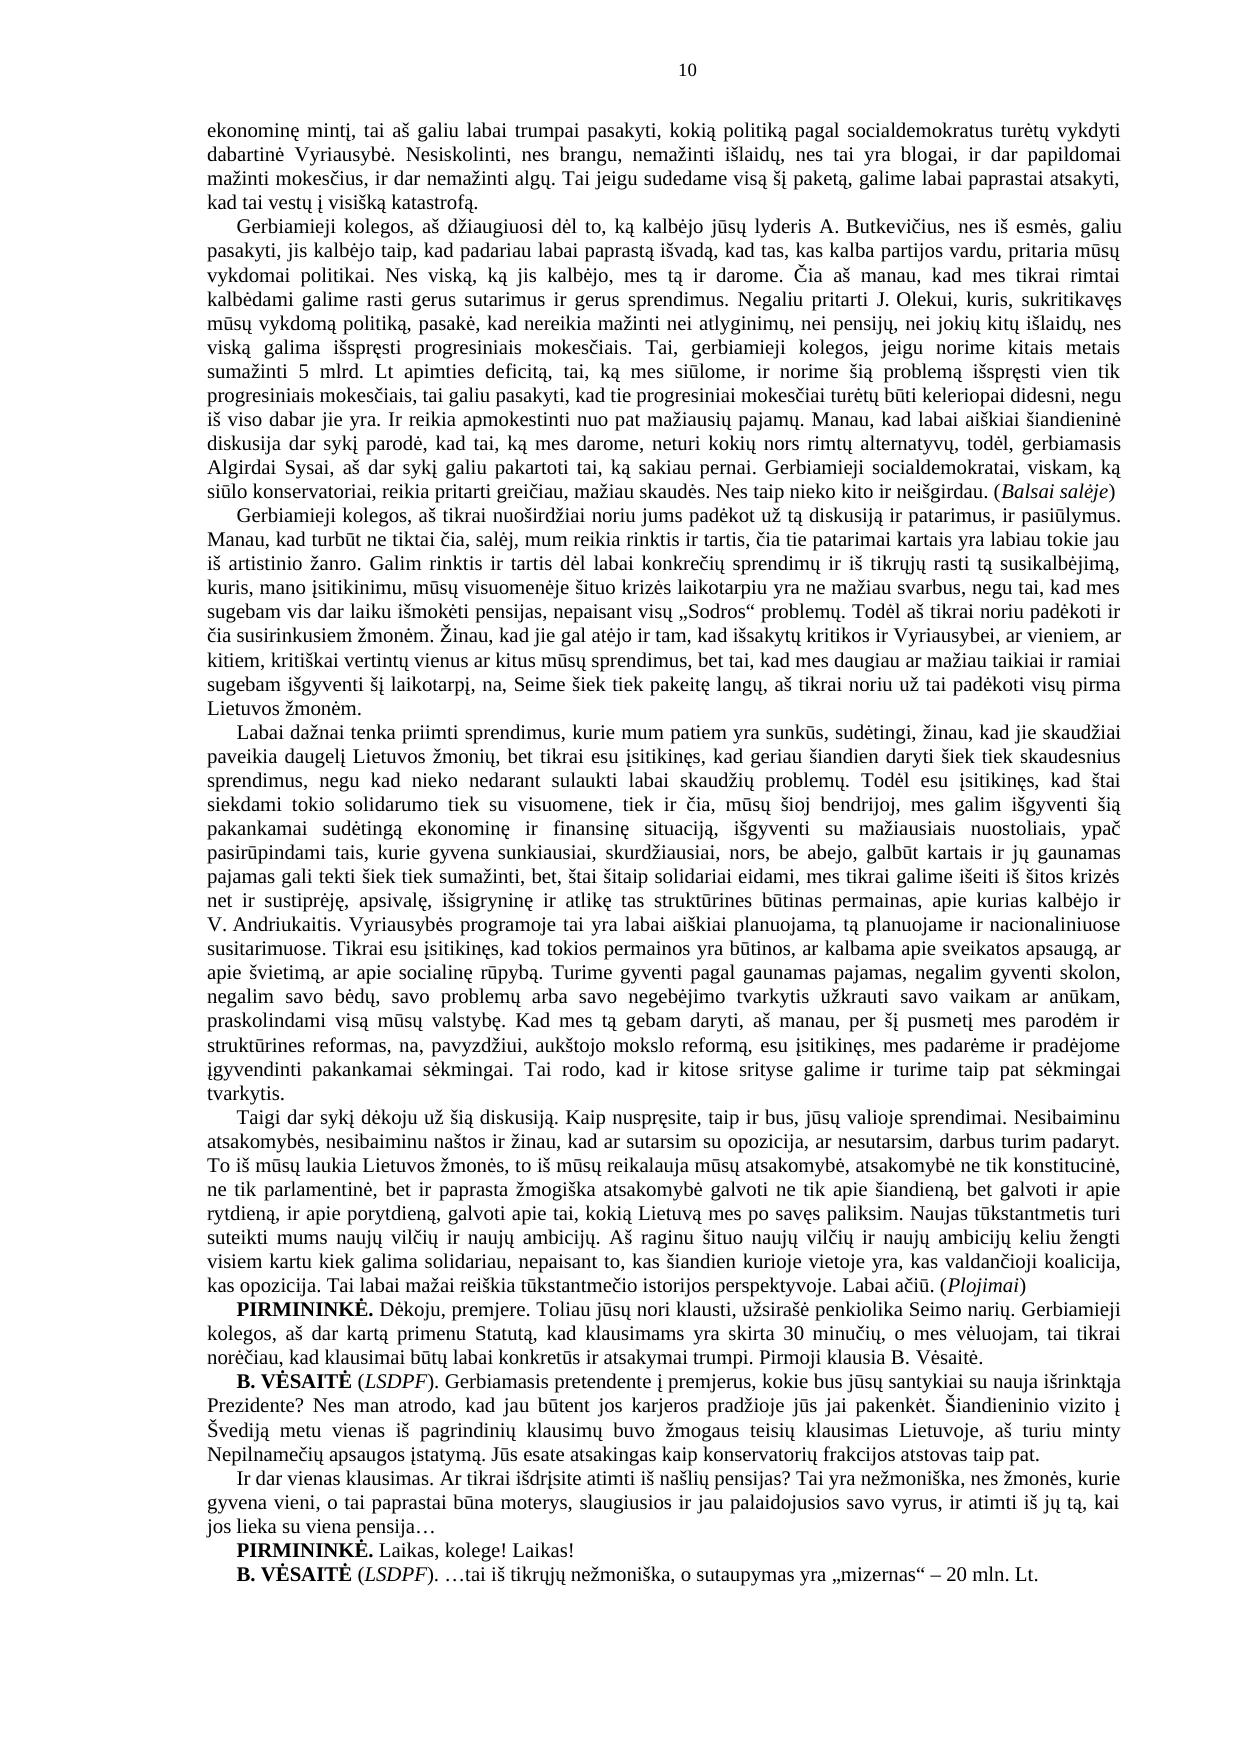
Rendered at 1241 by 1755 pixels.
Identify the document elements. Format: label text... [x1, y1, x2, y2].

text B. VĖSAITĖ (LSDPF). …tai iš tikrųjų nežmoniška, o sutaupymas yra „mizernas“ – 20 mln. Lt. [207, 1562, 1122, 1586]
text ekonominę mintį, tai aš galiu labai trumpai pasakyti, kokią politiką pagal socialdemokratus turėtų vykdyti dabartinė Vyriausybė. Nesiskolinti, nes brangu, nemažinti išlaidų, nes tai yra blogai, ir dar papildomai mažinti mokesčius, ir dar nemažinti algų. Tai jeigu sudedame visą šį paketą, galime labai paprastai atsakyti, kad tai vestų į visišką katastrofą. [207, 118, 1122, 214]
text Gerbiamieji kolegos, aš džiaugiuosi dėl to, ką kalbėjo jūsų lyderis A. Butkevičius, nes iš esmės, galiu pasakyti, jis kalbėjo taip, kad padariau labai paprastą išvadą, kad tas, kas kalba partijos vardu, pritaria mūsų vykdomai politikai. Nes viską, ką jis kalbėjo, mes tą ir darome. Čia aš manau, kad mes tikrai rimtai kalbėdami galime rasti gerus sutarimus ir gerus sprendimus. Negaliu pritarti J. Olekui, kuris, sukritikavęs mūsų vykdomą politiką, pasakė, kad nereikia mažinti nei atlyginimų, nei pensijų, nei jokių kitų išlaidų, nes viską galima išspręsti progresiniais mokesčiais. Tai, gerbiamieji kolegos, jeigu norime kitais metais sumažinti 5 mlrd. Lt apimties deficitą, tai, ką mes siūlome, ir norime šią problemą išspręsti vien tik progresiniais mokesčiais, tai galiu pasakyti, kad tie progresiniai mokesčiai turėtų būti keleriopai didesni, negu iš viso dabar jie yra. Ir reikia apmokestinti nuo pat mažiausių pajamų. Manau, kad labai aiškiai šiandieninė diskusija dar sykį parodė, kad tai, ką mes darome, neturi kokių nors rimtų alternatyvų, todėl, gerbiamasis Algirdai Sysai, aš dar sykį galiu pakartoti tai, ką sakiau pernai. Gerbiamieji socialdemokratai, viskam, ką siūlo konservatoriai, reikia pritarti greičiau, mažiau skaudės. Nes taip nieko kito ir neišgirdau. (Balsai salėje) [207, 214, 1122, 503]
text B. VĖSAITĖ (LSDPF). Gerbiamasis pretendente į premjerus, kokie bus jūsų santykiai su nauja išrinktąja Prezidente? Nes man atrodo, kad jau būtent jos karjeros pradžioje jūs jai pakenkėt. Šiandieninio vizito į Švediją metu vienas iš pagrindinių klausimų buvo žmogaus teisių klausimas Lietuvoje, aš turiu minty Nepilnamečių apsaugos įstatymą. Jūs esate atsakingas kaip konservatorių frakcijos atstovas taip pat. [207, 1369, 1122, 1466]
text Taigi dar sykį dėkoju už šią diskusiją. Kaip nuspręsite, taip ir bus, jūsų valioje sprendimai. Nesibaiminu atsakomybės, nesibaiminu naštos ir žinau, kad ar sutarsim su opozicija, ar nesutarsim, darbus turim padaryt. To iš mūsų laukia Lietuvos žmonės, to iš mūsų reikalauja mūsų atsakomybė, atsakomybė ne tik konstitucinė, ne tik parlamentinė, bet ir paprasta žmogiška atsakomybė galvoti ne tik apie šiandieną, bet galvoti ir apie rytdieną, ir apie porytdieną, galvoti apie tai, kokią Lietuvą mes po savęs paliksim. Naujas tūkstantmetis turi suteikti mums naujų vilčių ir naujų ambicijų. Aš raginu šituo naujų vilčių ir naujų ambicijų keliu žengti visiem kartu kiek galima solidariau, nepaisant to, kas šiandien kurioje vietoje yra, kas valdančioji koalicija, kas opozicija. Tai labai mažai reiškia tūkstantmečio istorijos perspektyvoje. Labai ačiū. (Plojimai) [207, 1105, 1122, 1297]
text Labai dažnai tenka priimti sprendimus, kurie mum patiem yra sunkūs, sudėtingi, žinau, kad jie skaudžiai paveikia daugelį Lietuvos žmonių, bet tikrai esu įsitikinęs, kad geriau šiandien daryti šiek tiek skaudesnius sprendimus, negu kad nieko nedarant sulaukti labai skaudžių problemų. Todėl esu įsitikinęs, kad štai siekdami tokio solidarumo tiek su visuomene, tiek ir čia, mūsų šioj bendrijoj, mes galim išgyventi šią pakankamai sudėtingą ekonominę ir finansinę situaciją, išgyventi su mažiausiais nuostoliais, ypač pasirūpindami tais, kurie gyvena sunkiausiai, skurdžiausiai, nors, be abejo, galbūt kartais ir jų gaunamas pajamas gali tekti šiek tiek sumažinti, bet, štai šitaip solidariai eidami, mes tikrai galime išeiti iš šitos krizės net ir sustiprėję, apsivalę, išsigryninę ir atlikę tas struktūrines būtinas permainas, apie kurias kalbėjo ir V. Andriukaitis. Vyriausybės programoje tai yra labai aiškiai planuojama, tą planuojame ir nacionaliniuose susitarimuose. Tikrai esu įsitikinęs, kad tokios permainos yra būtinos, ar kalbama apie sveikatos apsaugą, ar apie švietimą, ar apie socialinę rūpybą. Turime gyventi pagal gaunamas pajamas, negalim gyventi skolon, negalim savo bėdų, savo problemų arba savo negebėjimo tvarkytis užkrauti savo vaikam ar anūkam, praskolindami visą mūsų valstybę. Kad mes tą gebam daryti, aš manau, per šį pusmetį mes parodėm ir struktūrines reformas, na, pavyzdžiui, aukštojo mokslo reformą, esu įsitikinęs, mes padarėme ir pradėjome įgyvendinti pakankamai sėkmingai. Tai rodo, kad ir kitose srityse galime ir turime taip pat sėkmingai tvarkytis. [207, 720, 1122, 1105]
text PIRMININKĖ. Dėkoju, premjere. Toliau jūsų nori klausti, užsirašė penkiolika Seimo narių. Gerbiamieji kolegos, aš dar kartą primenu Statutą, kad klausimams yra skirta 30 minučių, o mes vėluojam, tai tikrai norėčiau, kad klausimai būtų labai konkretūs ir atsakymai trumpi. Pirmoji klausia B. Vėsaitė. [207, 1297, 1122, 1369]
text Gerbiamieji kolegos, aš tikrai nuoširdžiai noriu jums padėkot už tą diskusiją ir patarimus, ir pasiūlymus. Manau, kad turbūt ne tiktai čia, salėj, mum reikia rinktis ir tartis, čia tie patarimai kartais yra labiau tokie jau iš artistinio žanro. Galim rinktis ir tartis dėl labai konkrečių sprendimų ir iš tikrųjų rasti tą susikalbėjimą, kuris, mano įsitikinimu, mūsų visuomenėje šituo krizės laikotarpiu yra ne mažiau svarbus, negu tai, kad mes sugebam vis dar laiku išmokėti pensijas, nepaisant visų „Sodros“ problemų. Todėl aš tikrai noriu padėkoti ir čia susirinkusiem žmonėm. Žinau, kad jie gal atėjo ir tam, kad išsakytų kritikos ir Vyriausybei, ar vieniem, ar kitiem, kritiškai vertintų vienus ar kitus mūsų sprendimus, bet tai, kad mes daugiau ar mažiau taikiai ir ramiai sugebam išgyventi šį laikotarpį, na, Seime šiek tiek pakeitę langų, aš tikrai noriu už tai padėkoti visų pirma Lietuvos žmonėm. [207, 503, 1122, 720]
text Ir dar vienas klausimas. Ar tikrai išdrįsite atimti iš našlių pensijas? Tai yra nežmoniška, nes žmonės, kurie gyvena vieni, o tai paprastai būna moterys, slaugiusios ir jau palaidojusios savo vyrus, ir atimti iš jų tą, kai jos lieka su viena pensija… [207, 1466, 1122, 1538]
text PIRMININKĖ. Laikas, kolege! Laikas! [207, 1538, 1122, 1562]
